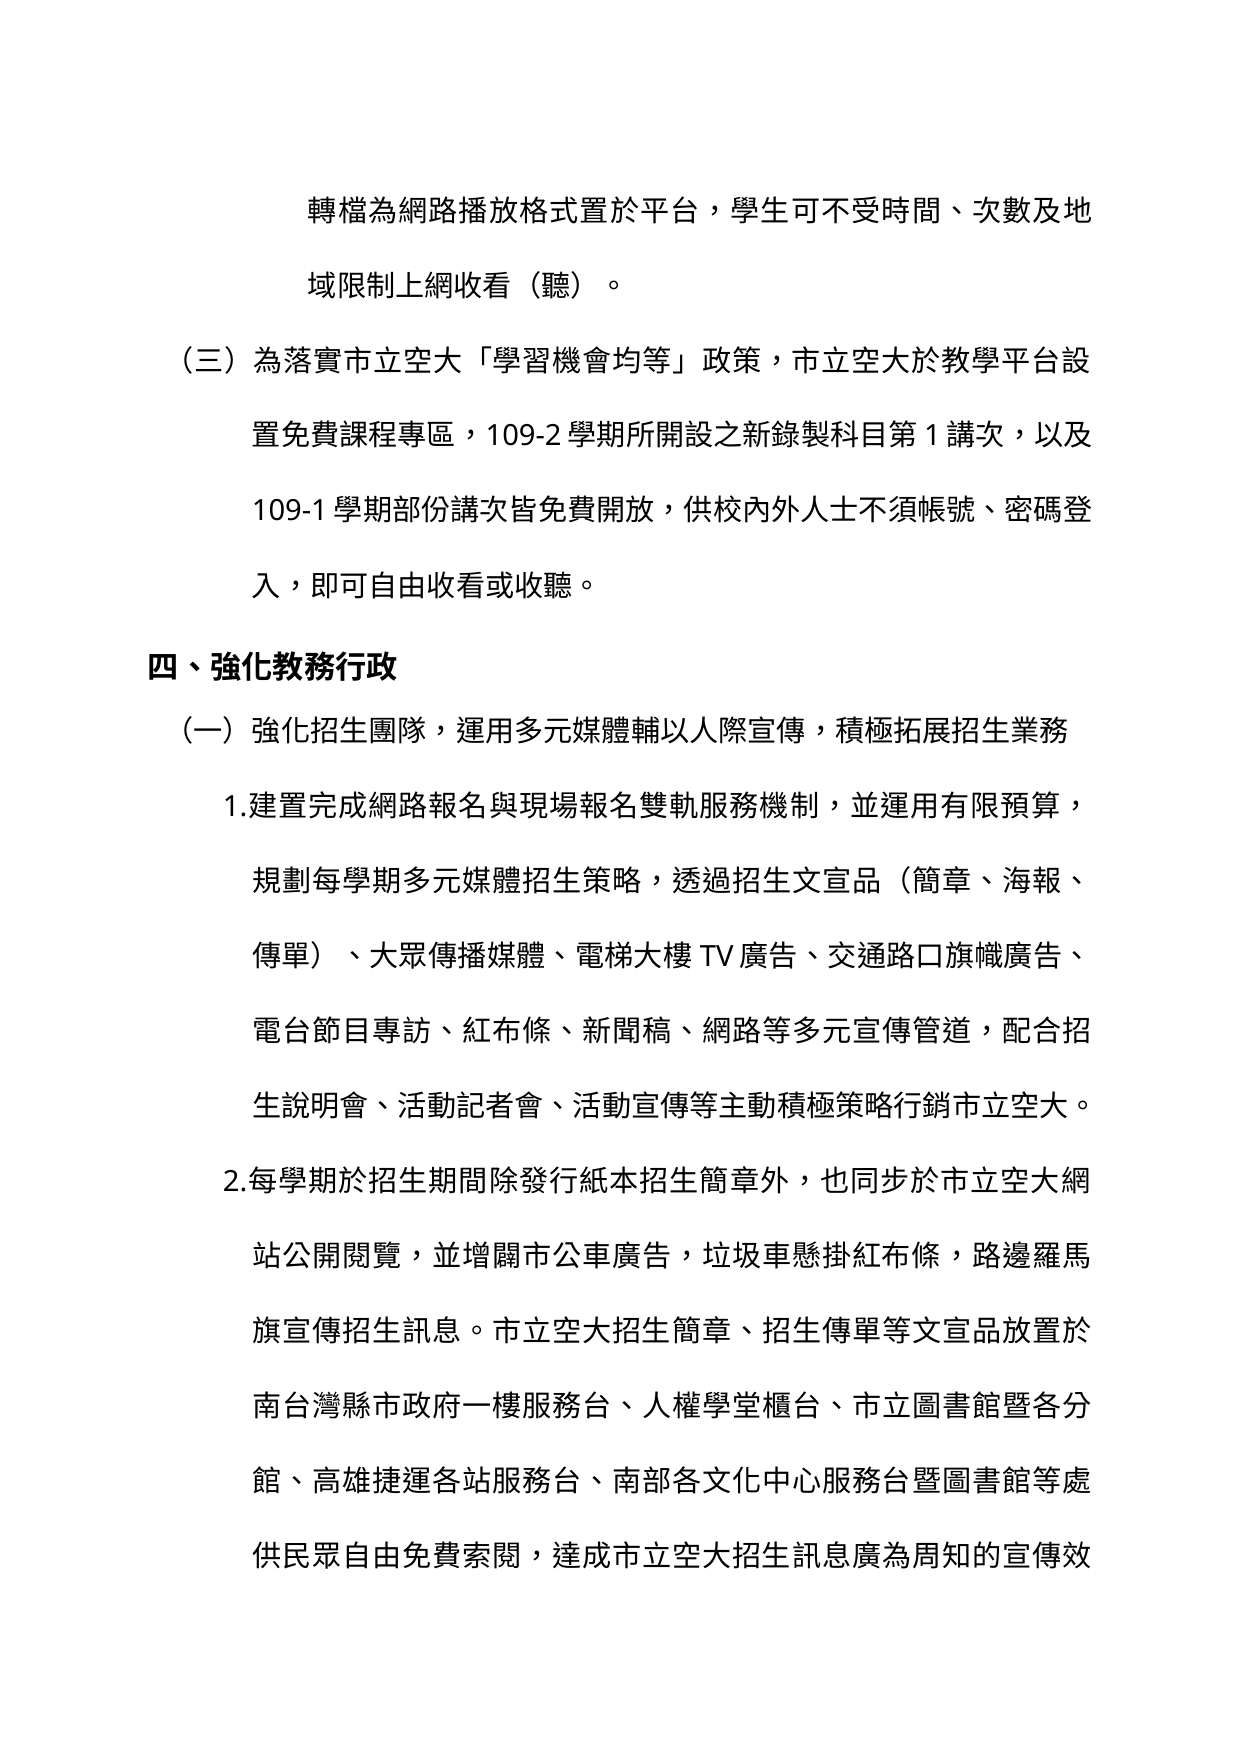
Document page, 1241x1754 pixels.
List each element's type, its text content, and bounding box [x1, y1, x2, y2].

text 四、強化教務行政 [148, 652, 1092, 685]
text （三）為落實市立空大「學習機會均等」政策，市立空大於教學平台設置免費課程專區，109-2學期所開設之新錄製科目第1講次，以及109-1學期部份講次皆免費開放，供校內外人士不須帳號、密碼登入，即可自由收看或收聽。 [164, 314, 1092, 614]
text 轉檔為網路播放格式置於平台，學生可不受時間、次數及地域限制上網收看（聽）。 [238, 164, 1092, 314]
text 2.每學期於招生期間除發行紙本招生簡章外，也同步於市立空大網站公開閱覽，並增闢市公車廣告，垃圾車懸掛紅布條，路邊羅馬旗宣傳招生訊息。市立空大招生簡章、招生傳單等文宣品放置於南台灣縣市政府一樓服務台、人權學堂櫃台、市立圖書館暨各分館、高雄捷運各站服務台、南部各文化中心服務台暨圖書館等處，供民眾自由免費索閱，達成市立空大招生訊息廣為周知的宣傳效果。影音教學影片於市立空大網站首頁公開連結與播映，以利新生藉由網路影音資訊，即能迅速了解市立空大，儘早融入市立空大，享受學習樂趣。 [223, 1135, 1092, 1585]
text 1.建置完成網路報名與現場報名雙軌服務機制，並運用有限預算，規劃每學期多元媒體招生策略，透過招生文宣品（簡章、海報、傳單）、大眾傳播媒體、電梯大樓TV廣告、交通路口旗幟廣告、電台節目專訪、紅布條、新聞稿、網路等多元宣傳管道，配合招生說明會、活動記者會、活動宣傳等主動積極策略行銷市立空大。 [223, 760, 1092, 1135]
text （一）強化招生團隊，運用多元媒體輔以人際宣傳，積極拓展招生業務 [164, 685, 1092, 760]
